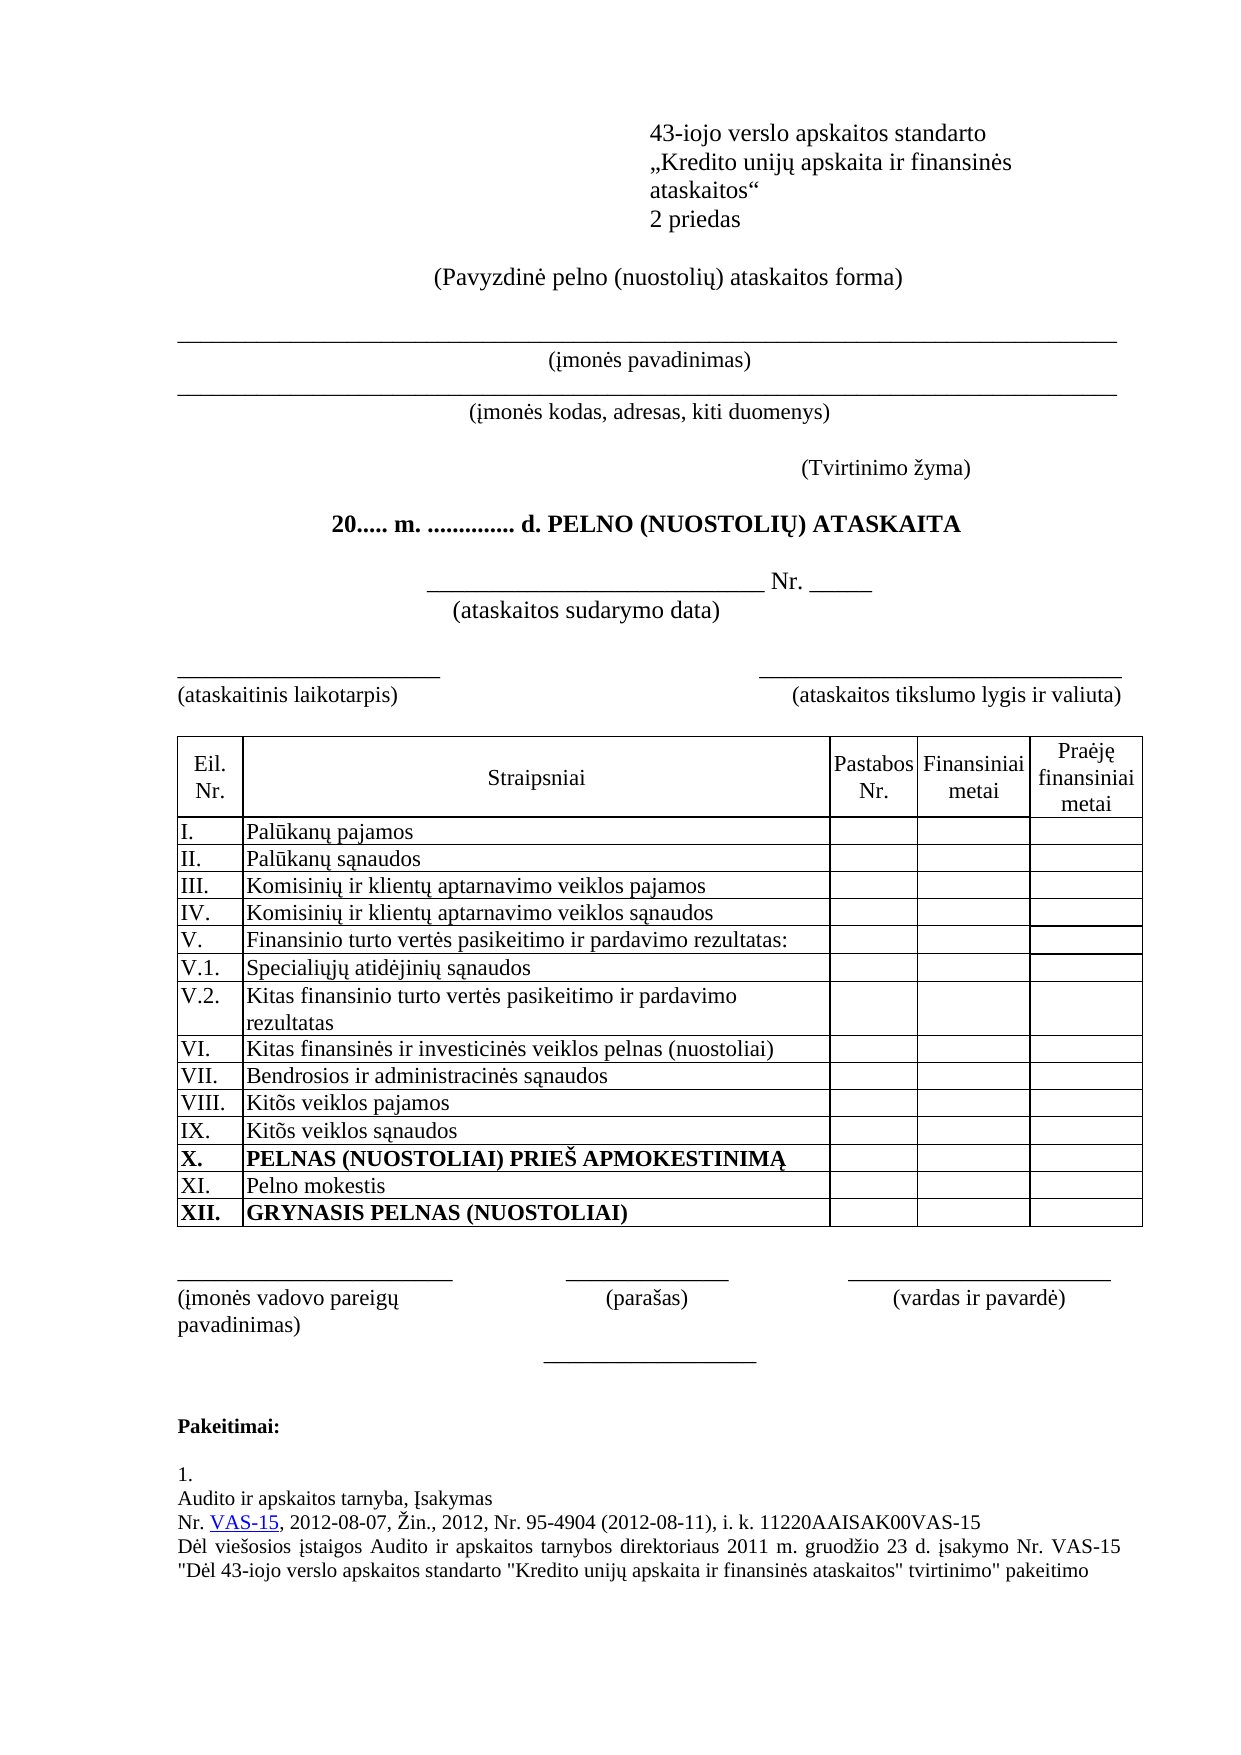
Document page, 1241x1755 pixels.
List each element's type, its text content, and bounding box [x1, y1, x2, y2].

table_cell [1031, 1063, 1142, 1089]
table_cell III. [178, 872, 242, 898]
table_cell [1031, 1090, 1142, 1116]
text (ataskaitinis laikotarpis) (ataskaitos tikslumo lygis ir valiuta) [177, 681, 1122, 707]
table_cell X. [178, 1145, 242, 1171]
table_cell Pelno mokestis [244, 1172, 829, 1198]
table_cell [831, 1199, 917, 1226]
table_cell I. [178, 818, 242, 844]
table_cell [1031, 1117, 1142, 1143]
table_cell [831, 982, 917, 1035]
text 2 priedas [649, 204, 1122, 233]
table_cell [831, 1172, 917, 1198]
table_cell [918, 1172, 1029, 1198]
table_cell [918, 954, 1029, 981]
table_cell [831, 899, 917, 925]
table_cell VII. [178, 1063, 242, 1089]
table_cell [1031, 955, 1142, 981]
table_cell V. [178, 926, 242, 953]
table_cell Komisinių ir klientų aptarnavimo veiklos pajamos [244, 872, 829, 898]
table_cell Kitas finansinės ir investicinės veiklos pelnas (nuostoliai) [244, 1036, 829, 1062]
table_cell [1031, 818, 1142, 844]
table_cell [918, 982, 1029, 1035]
table_cell [1031, 982, 1142, 1035]
table_cell GRYNASIS PELNAS (NUOSTOLIAI) [244, 1199, 829, 1226]
text Nr. VAS-15, 2012-08-07, Žin., 2012, Nr. 95-4904 (2012-08-11), i. k. 11220AAISAK00VAS-15 [177, 1510, 1122, 1534]
text (įmonės kodas, adresas, kiti duomenys) [177, 398, 1122, 425]
table_cell Palūkanų pajamos [244, 818, 829, 844]
table_cell Komisinių ir klientų aptarnavimo veiklos sąnaudos [244, 899, 829, 925]
text Pakeitimai: [177, 1414, 1122, 1438]
table_cell Bendrosios ir administracinės sąnaudos [244, 1063, 829, 1089]
text _____________________ _____________________________ [177, 652, 1122, 681]
table_cell [1031, 872, 1142, 898]
table_cell [831, 845, 917, 871]
table_cell [918, 1036, 1029, 1062]
table_cell Finansinio turto vertės pasikeitimo ir pardavimo rezultatas: [244, 926, 829, 953]
table_header Eil. Nr. [178, 737, 242, 816]
table_cell [1031, 927, 1142, 953]
table_cell XI. [178, 1172, 242, 1198]
table_cell [918, 872, 1029, 898]
table_cell II. [178, 845, 242, 871]
table_cell [831, 1117, 917, 1143]
table_cell [918, 1117, 1029, 1143]
text 20..... m. .............. d. PELNO (NUOSTOLIŲ) ATASKAITA [177, 509, 1122, 537]
text _ [177, 319, 1122, 346]
table_cell [831, 1090, 917, 1116]
text ______________________ _____________ _____________________ [177, 1256, 1122, 1284]
text Audito ir apskaitos tarnyba, Įsakymas [177, 1486, 1122, 1510]
table_header Pastabos Nr. [831, 737, 917, 816]
table_header Finansiniai metai [918, 737, 1029, 816]
table_cell V.2. [178, 982, 242, 1035]
table_cell [1031, 845, 1142, 871]
table_cell [918, 818, 1029, 844]
table_cell Specialiųjų atidėjinių sąnaudos [244, 954, 829, 981]
table_cell [831, 1063, 917, 1089]
text „Kredito unijų apskaita ir finansinės ataskaitos“ [649, 147, 1122, 204]
text (įmonės pavadinimas) [177, 346, 1122, 372]
text ___________________________ Nr. _____ [177, 566, 1122, 595]
table_cell [831, 1036, 917, 1062]
table_cell Kitõs veiklos sąnaudos [244, 1117, 829, 1143]
table_cell VIII. [178, 1090, 242, 1116]
table_cell [918, 845, 1029, 871]
table_cell [831, 872, 917, 898]
table_cell [831, 954, 917, 981]
table_cell Kitas finansinio turto vertės pasikeitimo ir pardavimo rezultatas [244, 982, 829, 1035]
table_cell VI. [178, 1036, 242, 1062]
text Dėl viešosios įstaigos Audito ir apskaitos tarnybos direktoriaus 2011 m. gruodžio 23 d. įsakymo Nr. VAS-15 "Dėl 43-iojo verslo apskaitos standarto "Kredito unijų apskaita ir finansinės ataskaitos" tvirtinimo" pakeitimo [177, 1534, 1122, 1582]
text (įmonės vadovo pareigų (parašas) (vardas ir pavardė) [177, 1284, 1122, 1311]
table_cell [1031, 899, 1142, 925]
text (Pavyzdinė pelno (nuostolių) ataskaitos forma) [177, 262, 1122, 291]
text _ [177, 372, 1122, 398]
table_cell [918, 1199, 1029, 1226]
table_cell XII. [178, 1199, 242, 1226]
table_cell Palūkanų sąnaudos [244, 845, 829, 871]
table_cell Kitõs veiklos pajamos [244, 1090, 829, 1116]
table_cell [1031, 1036, 1142, 1062]
table_cell [831, 1145, 917, 1171]
text _________________ [177, 1337, 1122, 1366]
table_cell V.1. [178, 954, 242, 981]
table_cell [831, 818, 917, 844]
table_cell [918, 1063, 1029, 1089]
text 43-iojo verslo apskaitos standarto [649, 118, 1122, 147]
table_cell IX. [178, 1117, 242, 1143]
table_cell [918, 899, 1029, 925]
table_header Straipsniai [244, 737, 829, 816]
table_cell [918, 926, 1029, 953]
text pavadinimas) [177, 1311, 1122, 1337]
text (Tvirtinimo žyma) [649, 453, 1122, 480]
table_header Praėję finansiniai metai [1031, 737, 1142, 816]
table_cell PELNAS (NUOSTOLIAI) PRIEŠ APMOKESTINIMĄ [244, 1145, 829, 1171]
table_cell [831, 926, 917, 953]
table_cell [918, 1145, 1029, 1171]
table_cell IV. [178, 899, 242, 925]
table_cell [1031, 1199, 1142, 1226]
text 1. [177, 1462, 1122, 1486]
table_cell [1031, 1172, 1142, 1198]
table_cell [1031, 1145, 1142, 1171]
table_cell [918, 1090, 1029, 1116]
text (ataskaitos sudarymo data) [452, 595, 1122, 624]
